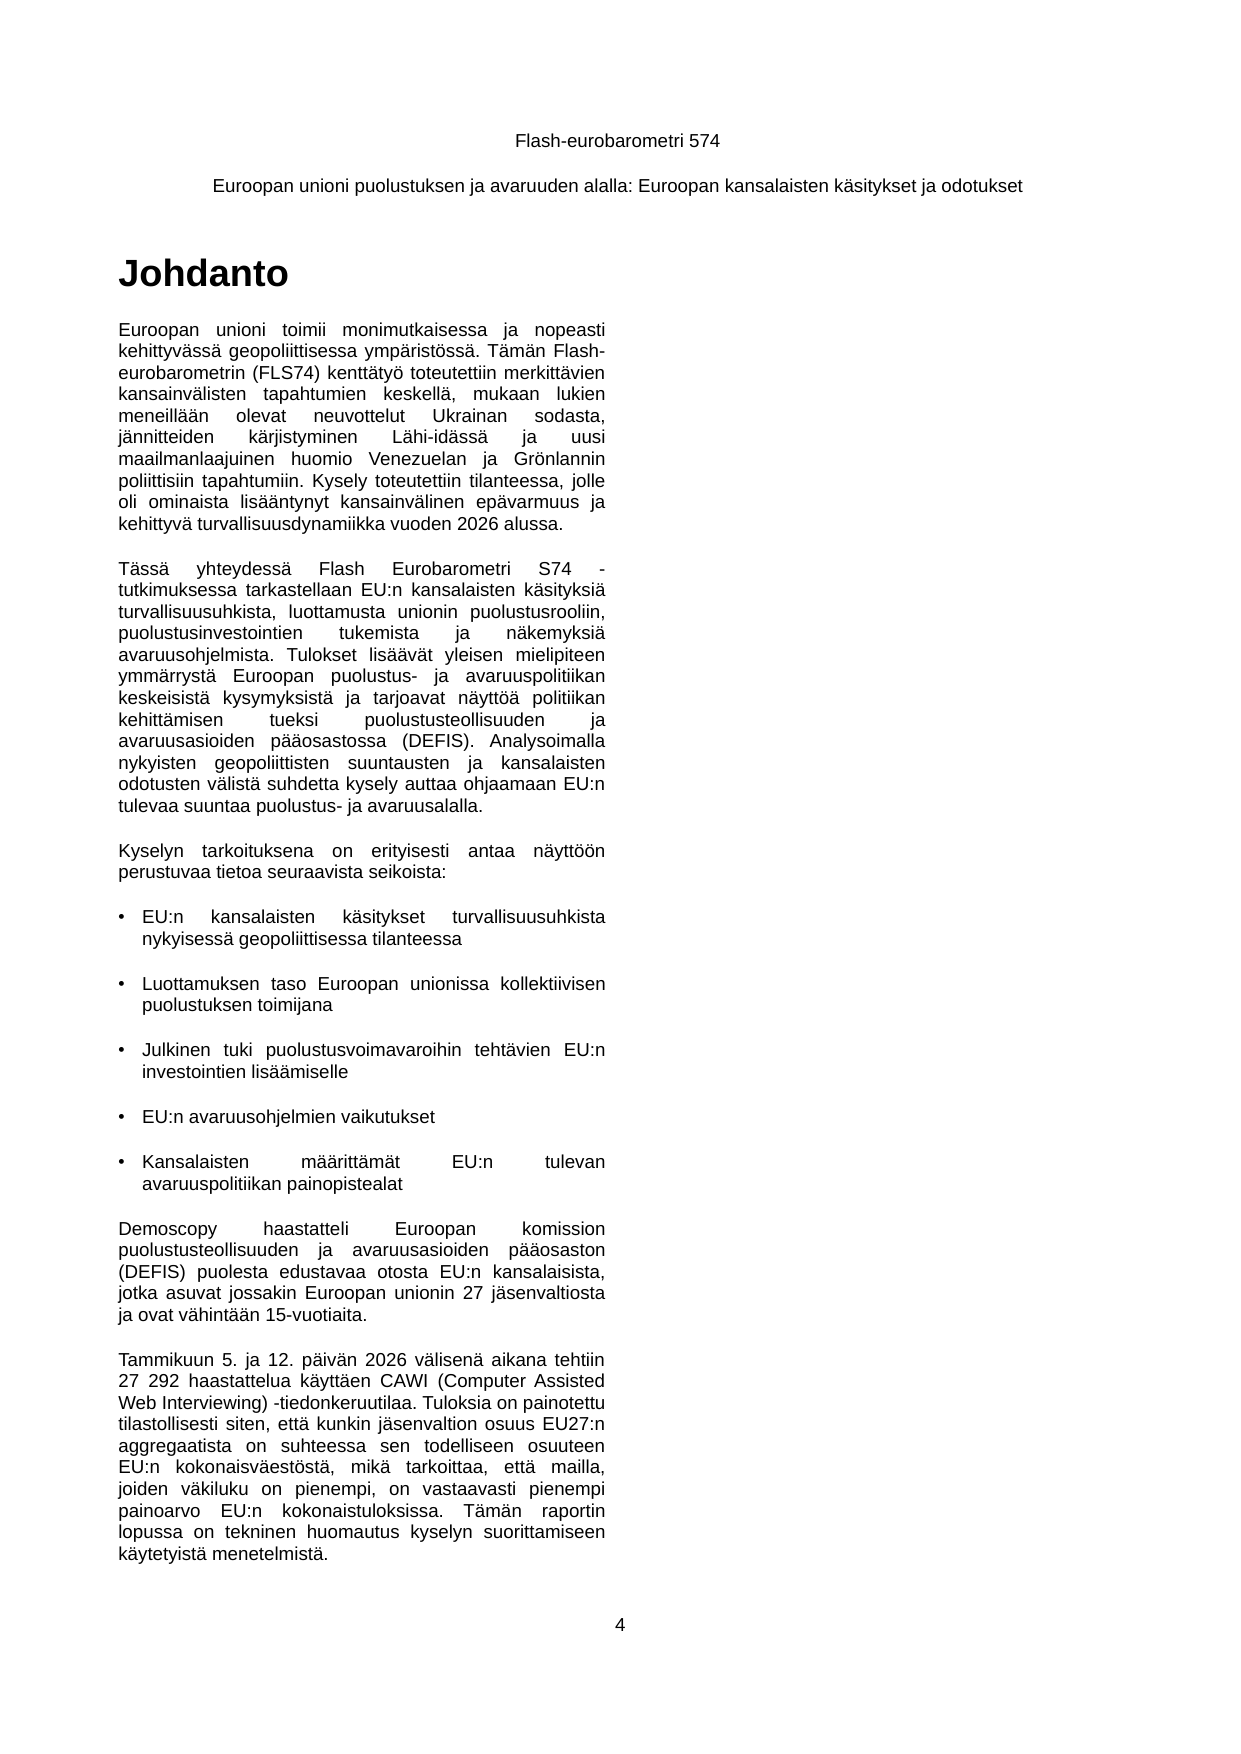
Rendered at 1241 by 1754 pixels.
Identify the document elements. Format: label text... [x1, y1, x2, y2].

text Kyselyn tarkoituksena on erityisesti antaa näyttöön perustuvaa tietoa seuraavista seikoista: [118, 839, 605, 883]
text Tammikuun 5. ja 12. päivän 2026 välisenä aikana tehtiin 27 292 haastattelua käyttäen CAWI (Computer Assisted Web Interviewing) -tiedonkeruutilaa. Tuloksia on painotettu tilastollisesti siten, että kunkin jäsenvaltion osuus EU27:n aggregaatista on suhteessa sen todelliseen osuuteen EU:n kokonaisväestöstä, mikä tarkoittaa, että mailla, joiden väkiluku on pienempi, on vastaavasti pienempi painoarvo EU:n kokonaistuloksissa. Tämän raportin lopussa on tekninen huomautus kyselyn suorittamiseen käytetyistä menetelmistä. [118, 1348, 605, 1564]
list Luottamuksen taso Euroopan unionissa kollektiivisen puolustuksen toimijana [118, 973, 605, 1016]
text Demoscopy haastatteli Euroopan komission puolustusteollisuuden ja avaruusasioiden pääosaston (DEFIS) puolesta edustavaa otosta EU:n kansalaisista, jotka asuvat jossakin Euroopan unionin 27 jäsenvaltiosta ja ovat vähintään 15-vuotiaita. [118, 1217, 605, 1325]
list Julkinen tuki puolustusvoimavaroihin tehtävien EU:n investointien lisäämiselle [118, 1039, 605, 1082]
list Kansalaisten määrittämät EU:n tulevan avaruuspolitiikan painopistealat [118, 1151, 605, 1194]
list EU:n kansalaisten käsitykset turvallisuusuhkista nykyisessä geopoliittisessa tilanteessa [118, 906, 605, 949]
text Euroopan unioni toimii monimutkaisessa ja nopeasti kehittyvässä geopoliittisessa ympäristössä. Tämän Flash-eurobarometrin (FLS74) kenttätyö toteutettiin merkittävien kansainvälisten tapahtumien keskellä, mukaan lukien meneillään olevat neuvottelut Ukrainan sodasta, jännitteiden kärjistyminen Lähi-idässä ja uusi maailmanlaajuinen huomio Venezuelan ja Grönlannin poliittisiin tapahtumiin. Kysely toteutettiin tilanteessa, jolle oli ominaista lisääntynyt kansainvälinen epävarmuus ja kehittyvä turvallisuusdynamiikka vuoden 2026 alussa. [118, 318, 605, 534]
text Tässä yhteydessä Flash Eurobarometri S74 -tutkimuksessa tarkastellaan EU:n kansalaisten käsityksiä turvallisuusuhkista, luottamusta unionin puolustusrooliin, puolustusinvestointien tukemista ja näkemyksiä avaruusohjelmista. Tulokset lisäävät yleisen mielipiteen ymmärrystä Euroopan puolustus- ja avaruuspolitiikan keskeisistä kysymyksistä ja tarjoavat näyttöä politiikan kehittämisen tueksi puolustusteollisuuden ja avaruusasioiden pääosastossa (DEFIS). Analysoimalla nykyisten geopoliittisten suuntausten ja kansalaisten odotusten välistä suhdetta kysely auttaa ohjaamaan EU:n tulevaa suuntaa puolustus- ja avaruusalalla. [118, 557, 605, 816]
list EU:n avaruusohjelmien vaikutukset [118, 1106, 605, 1127]
subtitle Johdanto [118, 251, 605, 294]
